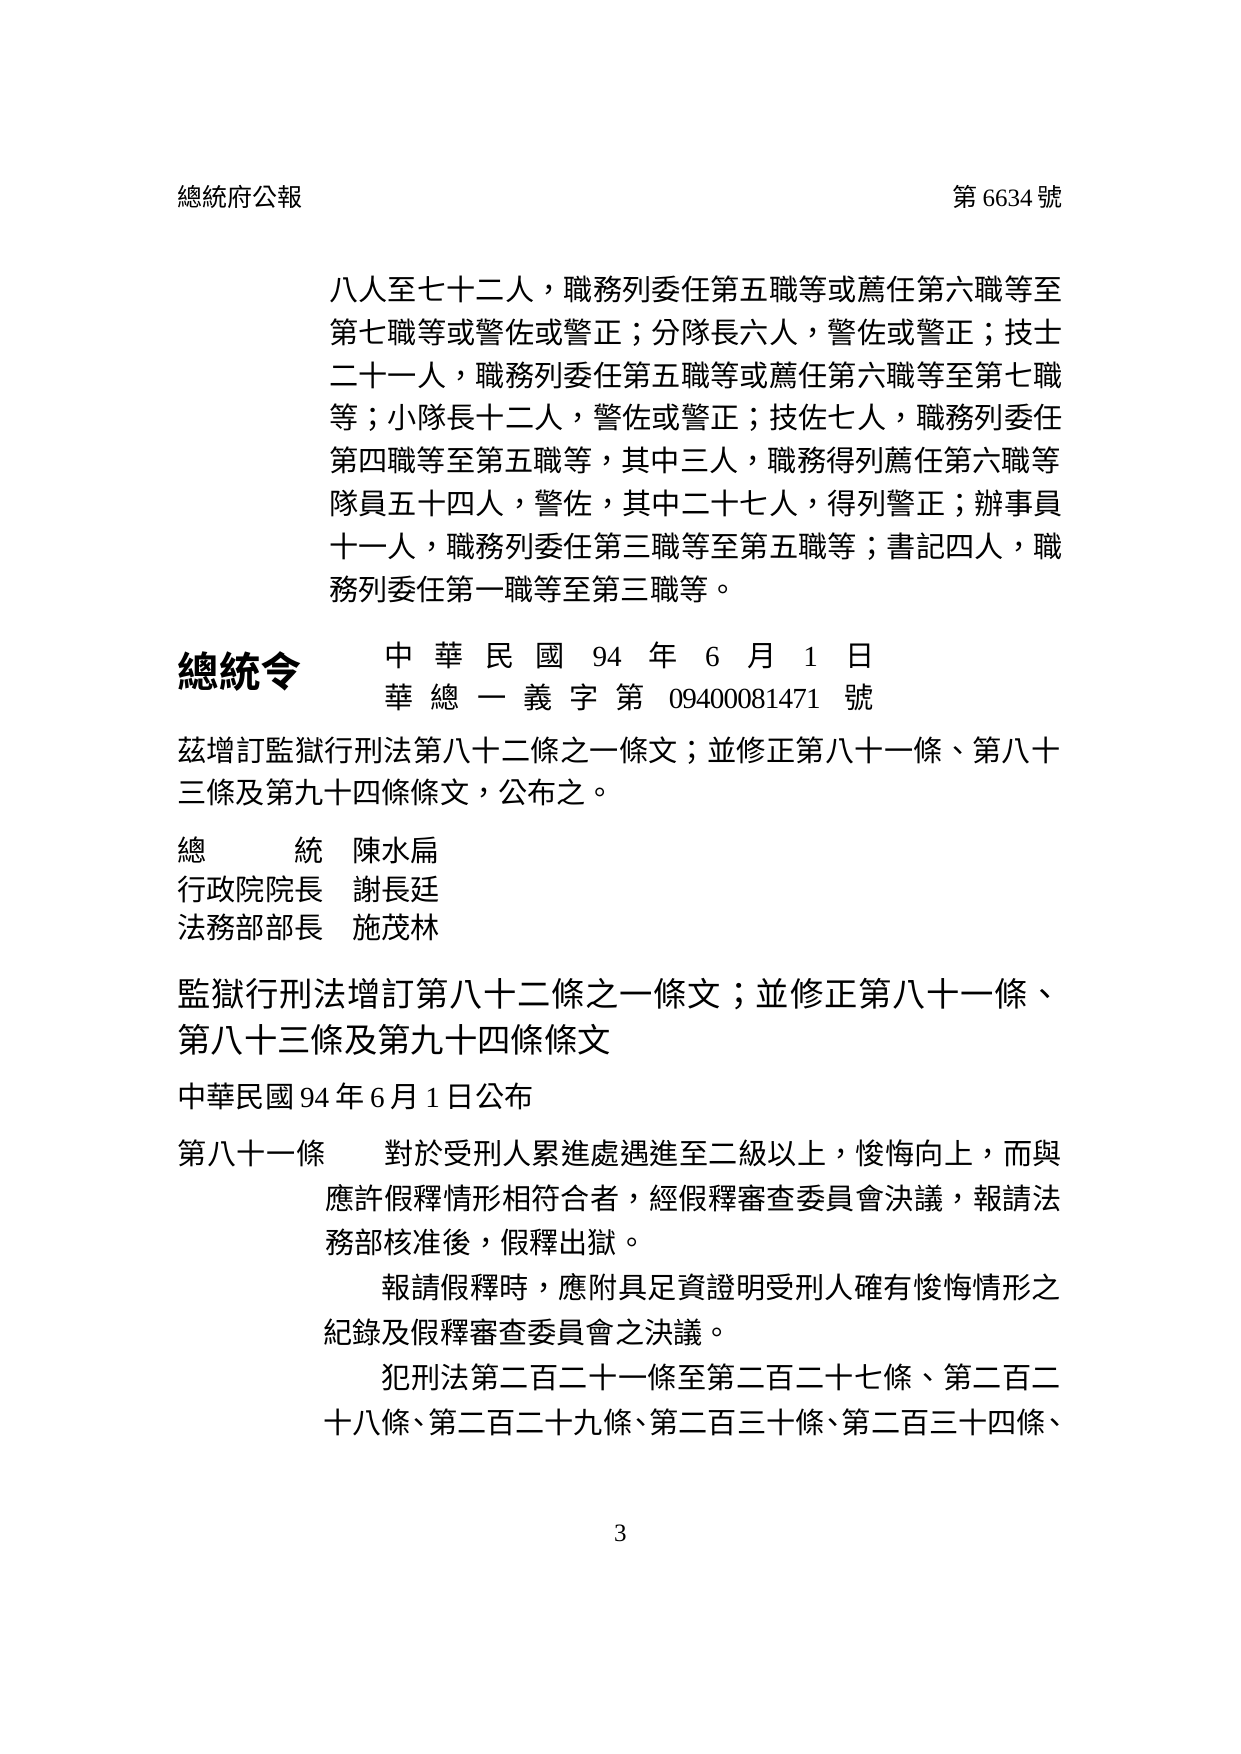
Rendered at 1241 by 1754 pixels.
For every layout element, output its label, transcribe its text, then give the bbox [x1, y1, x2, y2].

text 第八十一條 對於受刑人累進處遇進至二級以上，悛悔向上，而與應許假釋情形相符合者，經假釋審查委員會決議，報請法務部核准後，假釋出獄。 [177, 1128, 1063, 1263]
table_header 總統令 [174, 622, 381, 728]
text 總 統 陳水扁 [177, 836, 1005, 868]
text 監獄行刑法增訂第八十二條之一條文；並修正第八十一條、第八十三條及第九十四條條文 [177, 970, 1063, 1062]
text 第 七 條 本署置主任秘書一人，組長七人至九人，主任二人，隊長一人，職務均列簡任第十一職等或警監；副隊長三人，室主任一人，專門委員七人至九人，職務均列薦任第九職等至簡任第十職等或警正至警監；科長三十二人至三十八人，職務列薦任第九職等或警正；秘書十六人至十八人，視察二十人至二十二人，職務均列薦任第八職等至第九職等或警正，其中秘書六人，視察七人，職務得列簡任第十職等或警監；技正七人，職務列薦任第八職等至第九職等，其中二人，職務得列簡任第十職等；專員四十三人至四十五人，職務列薦任第七職等至第八職等或警正；科員六十八人至七十二人，職務列委任第五職等或薦任第六職等至第七職等或警佐或警正；分隊長六人，警佐或警正；技士二十一人，職務列委任第五職等或薦任第六職等至第七職等；小隊長十二人，警佐或警正；技佐七人，職務列委任第四職等至第五職等，其中三人，職務得列薦任第六職等；隊員五十四人，警佐，其中二十七人，得列警正；辦事員十一人，職務列委任第三職等至第五職等；書記四人，職務列委任第一職等至第三職等。 [177, 266, 1063, 609]
text 法務部部長 施茂林 [177, 914, 1005, 945]
text 犯刑法第二百二十一條至第二百二十七條、第二百二十八條、第二百二十九條、第二百三十條、第二百三十四條、第三百三十二條第二項第二款、第三百三十四條第二款、第三百四十八條第二項第一款及其特別法之罪之受刑人，其強制身心治療或輔導教育辦法，由法務部定之。 [323, 1352, 1063, 1442]
text 行政院院長 謝長廷 [177, 875, 1005, 906]
text 報請假釋時，應附具足資證明受刑人確有悛悔情形之紀錄及假釋審查委員會之決議。 [323, 1263, 1063, 1352]
text 茲增訂監獄行刑法第八十二條之一條文；並修正第八十一條、第八十三條及第九十四條條文，公布之。 [177, 728, 1063, 811]
text 中華民國94年6月1日公布 [177, 1074, 1063, 1116]
table_header 中華民國94年6月1日 華總一義字第09400081471號 [381, 622, 877, 728]
